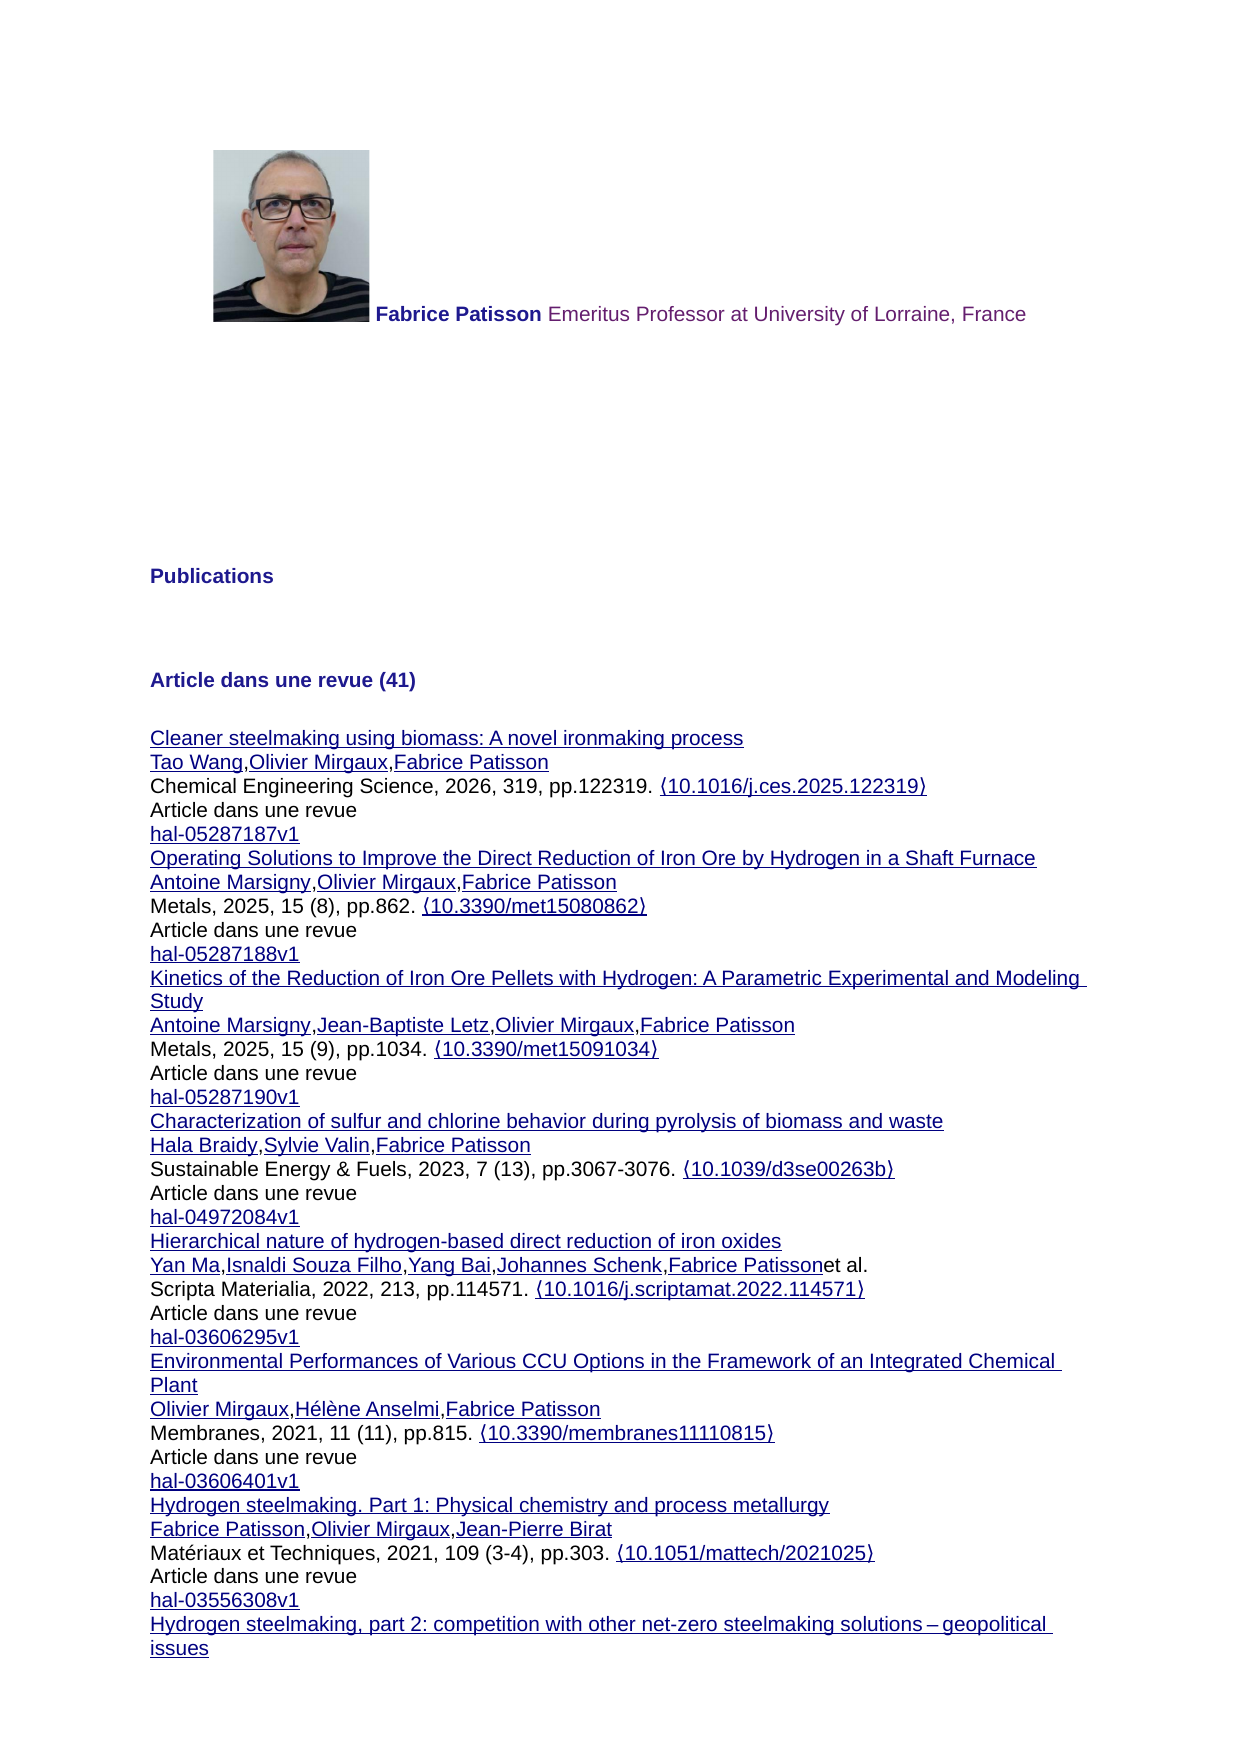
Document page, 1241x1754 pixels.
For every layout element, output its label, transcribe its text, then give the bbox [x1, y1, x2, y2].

table_cell Hydrogen steelmaking. Part 1: Physical chemistry and process metallurgy Fabrice Patisson,Olivier Mirgaux,Jean-Pierre Birat Matériaux et Techniques, 2021, 109 (3-4), pp.303. ⟨10.1051/mattech/2021025⟩ Article dans une revue hal-03556308v1 [150, 1493, 1090, 1612]
table_cell Hierarchical nature of hydrogen-based direct reduction of iron oxides Yan Ma,Isnaldi Souza Filho,Yang Bai,Johannes Schenk,Fabrice Patissonet al. Scripta Materialia, 2022, 213, pp.114571. ⟨10.1016/j.scriptamat.2022.114571⟩ Article dans une revue hal-03606295v1 [150, 1229, 1090, 1349]
subtitle Publications [150, 564, 1090, 588]
table_cell Environmental Performances of Various CCU Options in the Framework of an Integrated Chemical Plant Olivier Mirgaux,Hélène Anselmi,Fabrice Patisson Membranes, 2021, 11 (11), pp.815. ⟨10.3390/membranes11110815⟩ Article dans une revue hal-03606401v1 [150, 1349, 1090, 1492]
table_cell Kinetics of the Reduction of Iron Ore Pellets with Hydrogen: A Parametric Experimental and Modeling Study Antoine Marsigny,Jean-Baptiste Letz,Olivier Mirgaux,Fabrice Patisson Metals, 2025, 15 (9), pp.1034. ⟨10.3390/met15091034⟩ Article dans une revue hal-05287190v1 [150, 965, 1090, 1109]
table_cell Hydrogen steelmaking, part 2: competition with other net-zero steelmaking solutions – geopolitical issues [150, 1612, 1090, 1660]
table_cell Operating Solutions to Improve the Direct Reduction of Iron Ore by Hydrogen in a Shaft Furnace Antoine Marsigny,Olivier Mirgaux,Fabrice Patisson Metals, 2025, 15 (8), pp.862. ⟨10.3390/met15080862⟩ Article dans une revue hal-05287188v1 [150, 846, 1090, 965]
picture [213, 150, 370, 322]
table_cell Characterization of sulfur and chlorine behavior during pyrolysis of biomass and waste Hala Braidy,Sylvie Valin,Fabrice Patisson Sustainable Energy & Fuels, 2023, 7 (13), pp.3067-3076. ⟨10.1039/d3se00263b⟩ Article dans une revue hal-04972084v1 [150, 1109, 1090, 1229]
table_header Cleaner steelmaking using biomass: A novel ironmaking process Tao Wang,Olivier Mirgaux,Fabrice Patisson Chemical Engineering Science, 2026, 319, pp.122319. ⟨10.1016/j.ces.2025.122319⟩ Article dans une revue hal-05287187v1 [150, 726, 1090, 846]
subtitle Article dans une revue (41) [150, 667, 1090, 691]
subtitle Fabrice Patisson Emeritus Professor at University of Lorraine, France [150, 150, 1090, 326]
